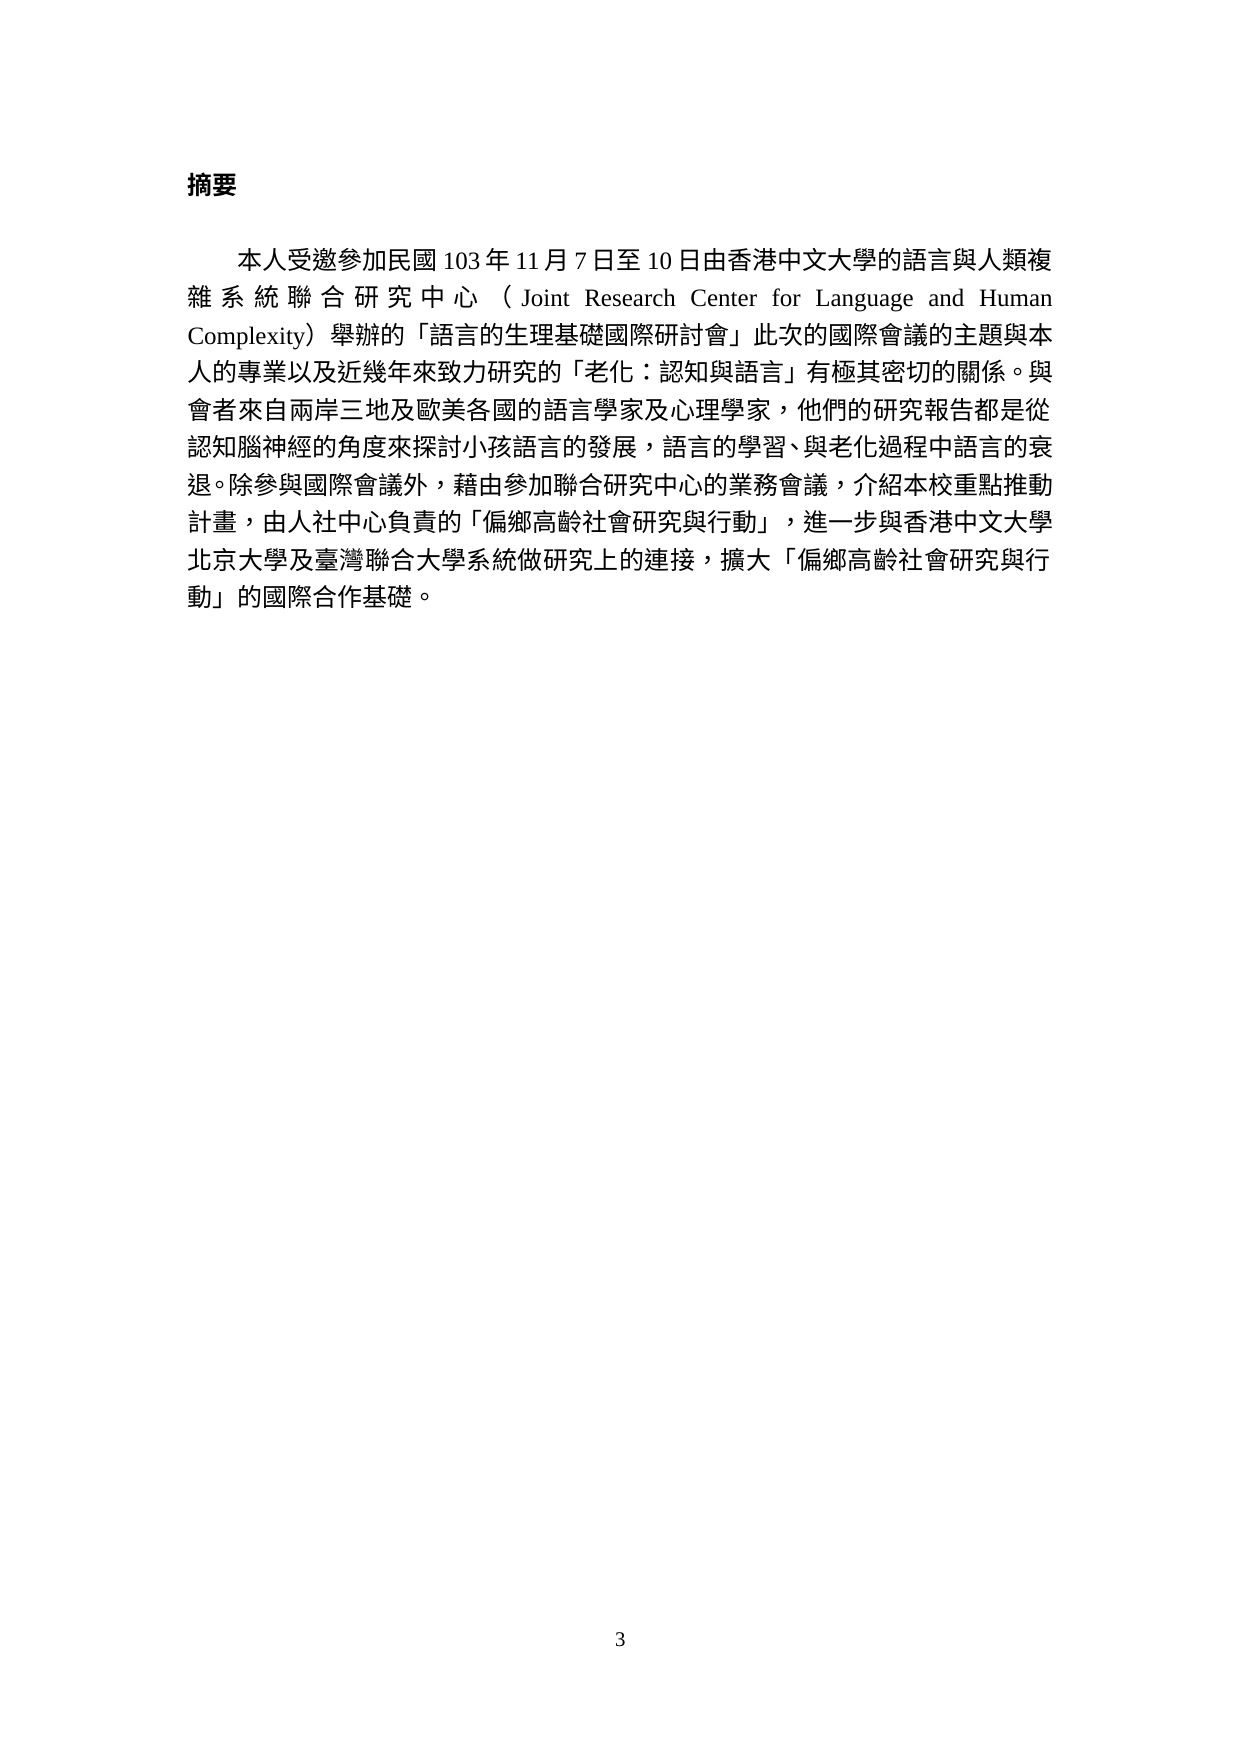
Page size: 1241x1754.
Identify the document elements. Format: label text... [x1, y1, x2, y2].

text 摘要 [187, 164, 1053, 202]
text 本人受邀參加民國103年11月7日至10日由香港中文大學的語言與人類複雜系統聯合研究中心（Joint Research Center for Language and Human Complexity）舉辦的「語言的生理基礎國際研討會」此次的國際會議的主題與本人的專業以及近幾年來致力研究的「老化：認知與語言」有極其密切的關係。與會者來自兩岸三地及歐美各國的語言學家及心理學家，他們的研究報告都是從認知腦神經的角度來探討小孩語言的發展，語言的學習、與老化過程中語言的衰退。除參與國際會議外，藉由參加聯合研究中心的業務會議，介紹本校重點推動計畫，由人社中心負責的「偏鄉高齡社會研究與行動」，進一步與香港中文大學、北京大學及臺灣聯合大學系統做研究上的連接，擴大「偏鄉高齡社會研究與行動」的國際合作基礎。 [187, 239, 1053, 614]
